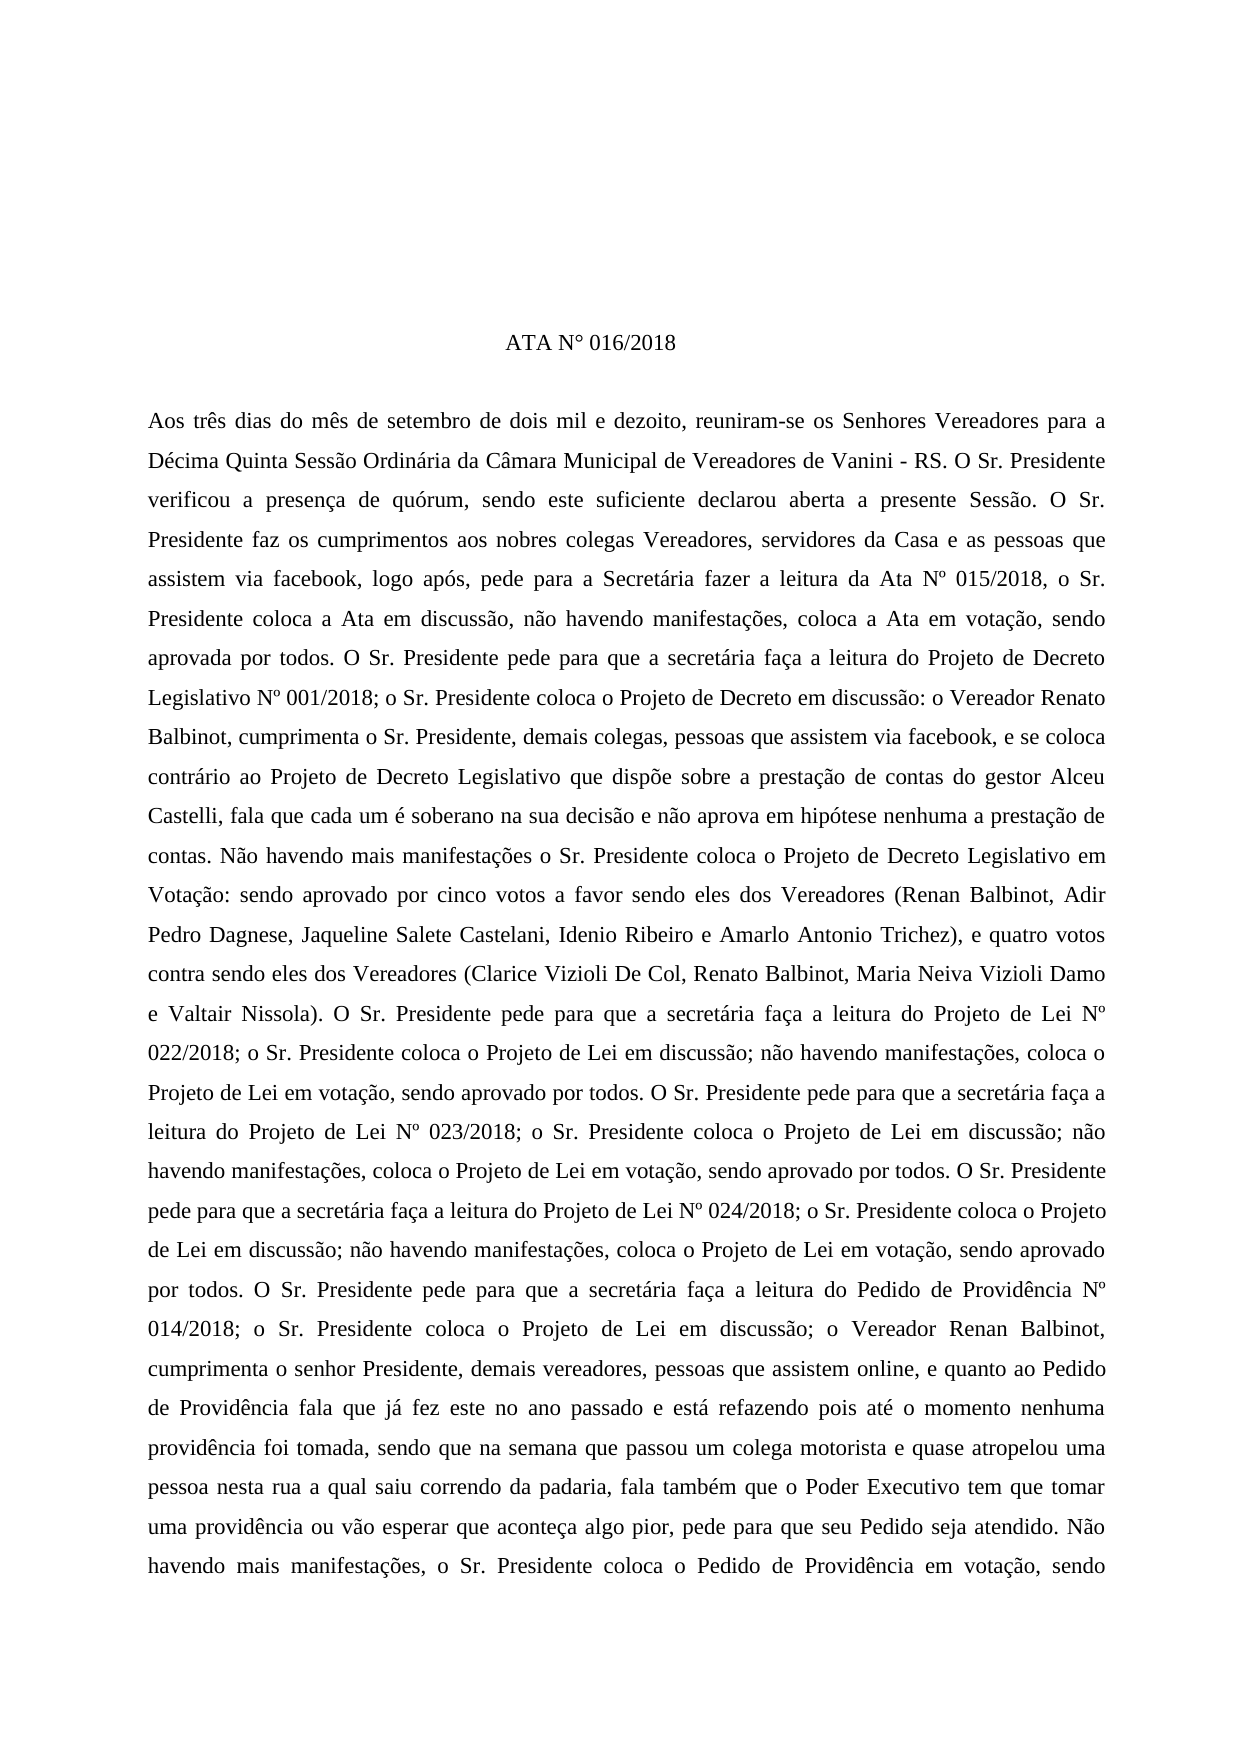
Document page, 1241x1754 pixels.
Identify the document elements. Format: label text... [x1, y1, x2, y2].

text ATA N° 016/2018 [118, 328, 1063, 355]
text Aos três dias do mês de setembro de dois mil e dezoito, reuniram-se os Senhores Vereadores para a Décima Quinta Sessão Ordinária da Câmara Municipal de Vereadores de Vanini - RS. O Sr. Presidente verificou a presença de quórum, sendo este suficiente declarou aberta a presente Sessão. O Sr. Presidente faz os cumprimentos aos nobres colegas Vereadores, servidores da Casa e as pessoas que assistem via facebook, logo após, pede para a Secretária fazer a leitura da Ata Nº 015/2018, o Sr. Presidente coloca a Ata em discussão, não havendo manifestações, coloca a Ata em votação, sendo aprovada por todos. O Sr. Presidente pede para que a secretária faça a leitura do Projeto de Decreto Legislativo Nº 001/2018; o Sr. Presidente coloca o Projeto de Decreto em discussão: o Vereador Renato Balbinot, cumprimenta o Sr. Presidente, demais colegas, pessoas que assistem via facebook, e se coloca contrário ao Projeto de Decreto Legislativo que dispõe sobre a prestação de contas do gestor Alceu Castelli, fala que cada um é soberano na sua decisão e não aprova em hipótese nenhuma a prestação de contas. Não havendo mais manifestações o Sr. Presidente coloca o Projeto de Decreto Legislativo em Votação: sendo aprovado por cinco votos a favor sendo eles dos Vereadores (Renan Balbinot, Adir Pedro Dagnese, Jaqueline Salete Castelani, Idenio Ribeiro e Amarlo Antonio Trichez), e quatro votos contra sendo eles dos Vereadores (Clarice Vizioli De Col, Renato Balbinot, Maria Neiva Vizioli Damo e Valtair Nissola). O Sr. Presidente pede para que a secretária faça a leitura do Projeto de Lei Nº 022/2018; o Sr. Presidente coloca o Projeto de Lei em discussão; não havendo manifestações, coloca o Projeto de Lei em votação, sendo aprovado por todos. O Sr. Presidente pede para que a secretária faça a leitura do Projeto de Lei Nº 023/2018; o Sr. Presidente coloca o Projeto de Lei em discussão; não havendo manifestações, coloca o Projeto de Lei em votação, sendo aprovado por todos. O Sr. Presidente pede para que a secretária faça a leitura do Projeto de Lei Nº 024/2018; o Sr. Presidente coloca o Projeto de Lei em discussão; não havendo manifestações, coloca o Projeto de Lei em votação, sendo aprovado por todos. O Sr. Presidente pede para que a secretária faça a leitura do Pedido de Providência Nº 014/2018; o Sr. Presidente coloca o Projeto de Lei em discussão; o Vereador Renan Balbinot, cumprimenta o senhor Presidente, demais vereadores, pessoas que assistem online, e quanto ao Pedido de Providência fala que já fez este no ano passado e está refazendo pois até o momento nenhuma providência foi tomada, sendo que na semana que passou um colega motorista e quase atropelou uma pessoa nesta rua a qual saiu correndo da padaria, fala também que o Poder Executivo tem que tomar uma providência ou vão esperar que aconteça algo pior, pede para que seu Pedido seja atendido. Não havendo mais manifestações, o Sr. Presidente coloca o Pedido de Providência em votação, sendo [148, 407, 1108, 1579]
